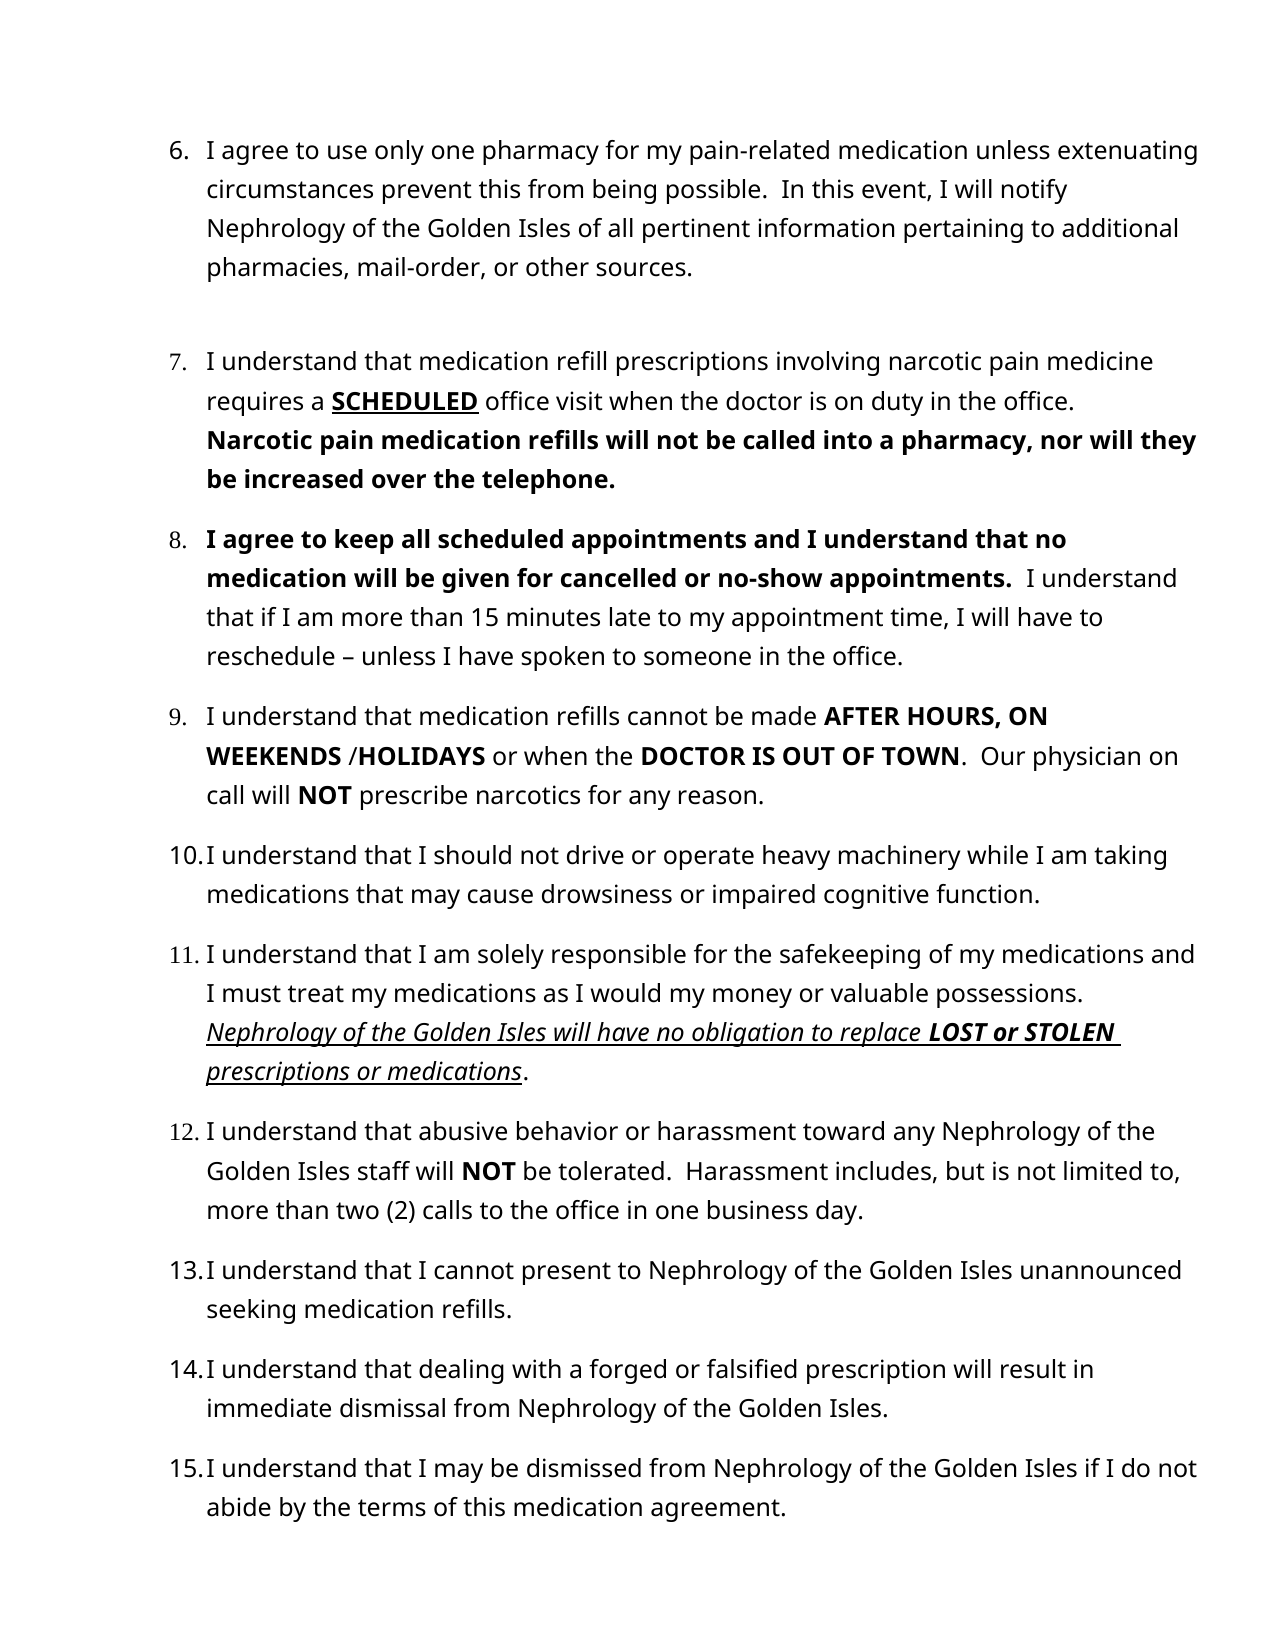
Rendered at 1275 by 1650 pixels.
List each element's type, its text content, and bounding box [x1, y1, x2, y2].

list I understand that medication refills cannot be made AFTER HOURS, ON WEEKENDS /HOLIDAYS or when the DOCTOR IS OUT OF TOWN. Our physician on call will NOT prescribe narcotics for any reason. [169, 699, 1200, 811]
list I understand that I should not drive or operate heavy machinery while I am taking medications that may cause drowsiness or impaired cognitive function. [169, 837, 1200, 911]
list I understand that abusive behavior or harassment toward any Nephrology of the Golden Isles staff will NOT be tolerated. Harassment includes, but is not limited to, more than two (2) calls to the office in one business day. [169, 1114, 1200, 1226]
list I understand that dealing with a forged or falsified prescription will result in immediate dismissal from Nephrology of the Golden Isles. [169, 1352, 1200, 1425]
list I understand that I cannot present to Nephrology of the Golden Isles unannounced seeking medication refills. [169, 1252, 1200, 1326]
list I agree to keep all scheduled appointments and I understand that no medication will be given for cancelled or no-show appointments. I understand that if I am more than 15 minutes late to my appointment time, I will have to reschedule – unless I have spoken to someone in the office. [169, 522, 1200, 673]
list I understand that I may be dismissed from Nephrology of the Golden Isles if I do not abide by the terms of this medication agreement. [169, 1451, 1200, 1524]
list I understand that I am solely responsible for the safekeeping of my medications and I must treat my medications as I would my money or valuable possessions. Nephrology of the Golden Isles will have no obligation to replace LOST or STOLEN prescriptions or medications. [169, 937, 1200, 1088]
list I agree to use only one pharmacy for my pain-related medication unless extenuating circumstances prevent this from being possible. In this event, I will notify Nephrology of the Golden Isles of all pertinent information pertaining to additional pharmacies, mail-order, or other sources. [169, 132, 1200, 284]
list I understand that medication refill prescriptions involving narcotic pain medicine requires a SCHEDULED office visit when the doctor is on duty in the office. Narcotic pain medication refills will not be called into a pharmacy, nor will they be increased over the telephone. [169, 344, 1200, 496]
